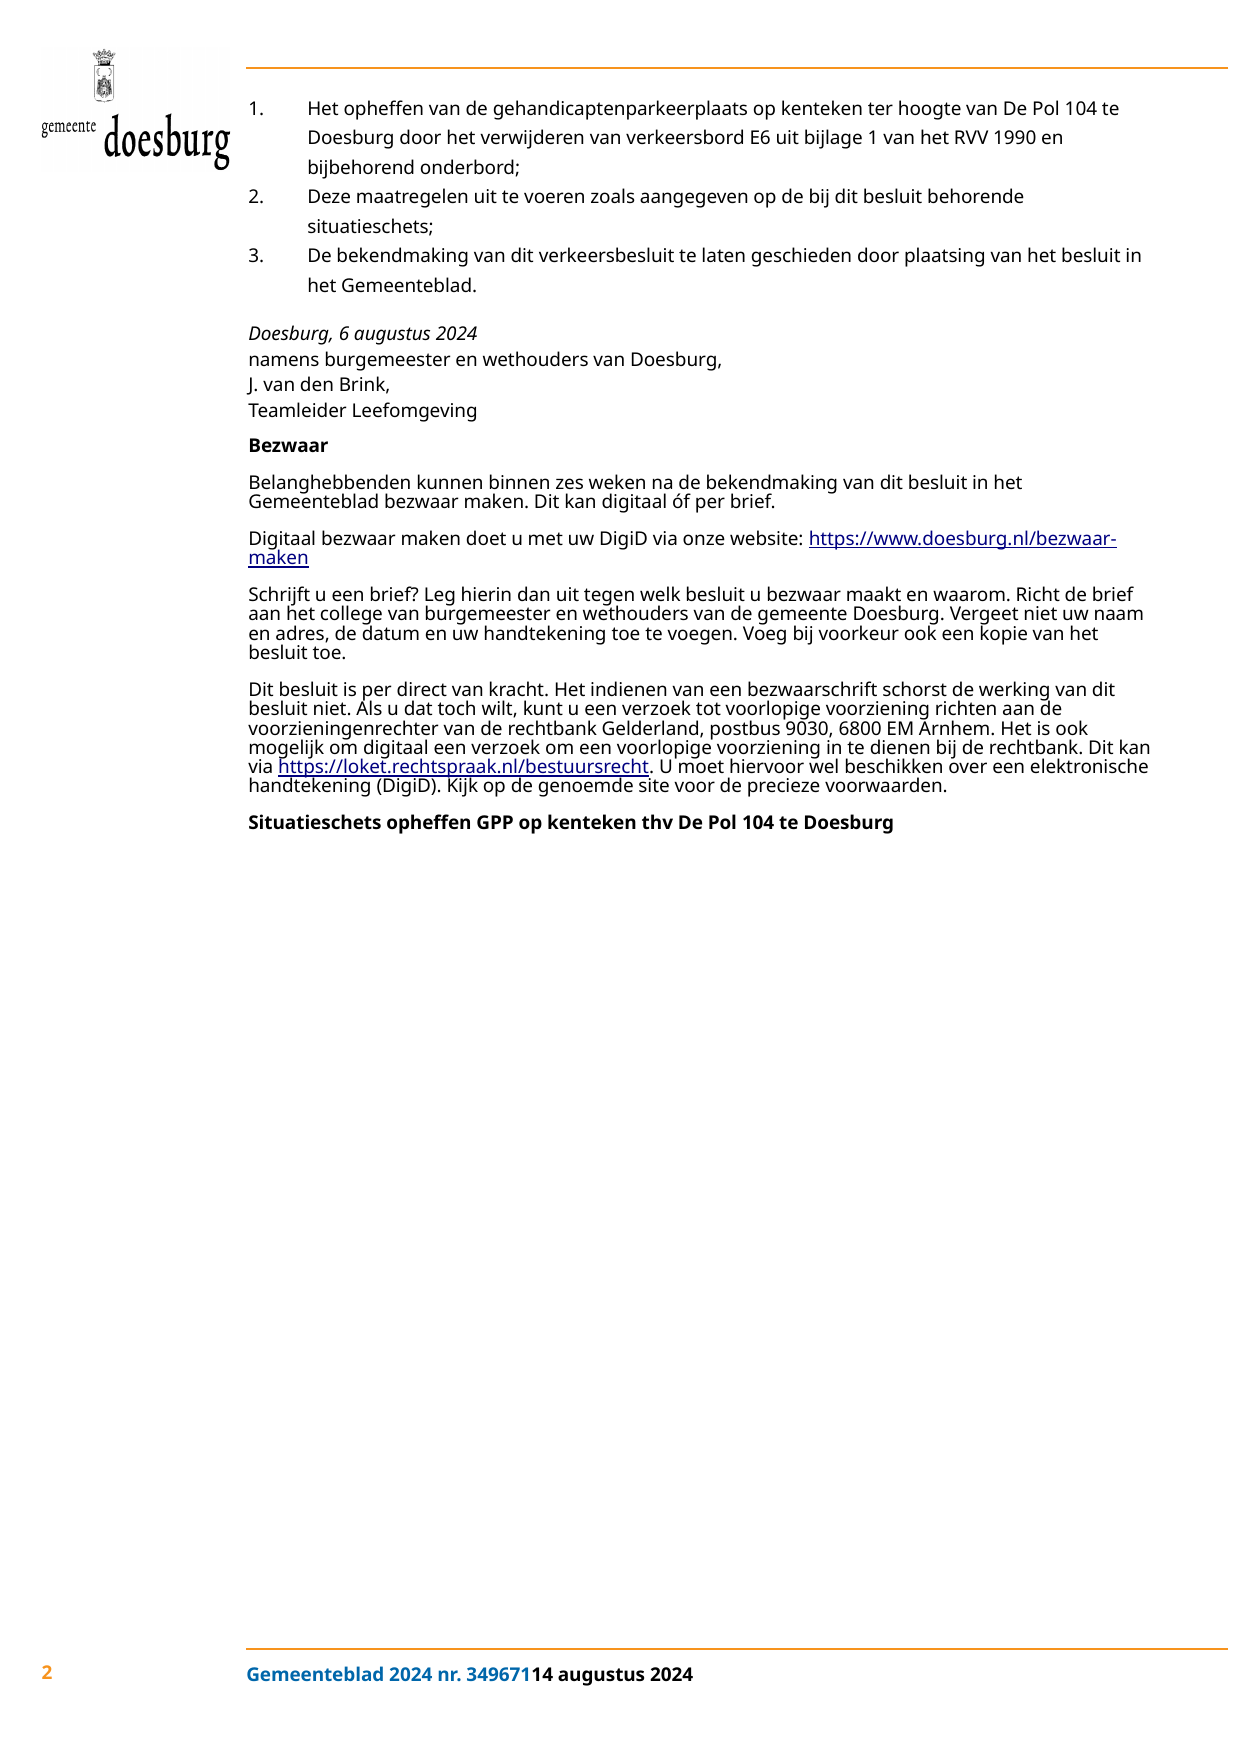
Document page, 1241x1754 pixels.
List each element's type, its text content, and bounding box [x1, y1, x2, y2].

text Situatieschets opheffen GPP op kenteken thv De Pol 104 te Doesburg [1034, 814, 1152, 833]
list Deze maatregelen uit te voeren zoals aangegeven op de bij dit besluit behorende situatieschets; [1034, 183, 1152, 239]
text Teamleider Leefomgeving [248, 397, 271, 423]
text namens burgemeester en wethouders van Doesburg, [1034, 346, 1152, 372]
text Dit besluit is per direct van kracht. Het indienen van een bezwaarschrift schorst de werking van dit besluit niet. Als u dat toch wilt, kunt u een verzoek tot voorlopige voorziening richten aan de voorzieningenrechter van de rechtbank Gelderland, postbus 9030, 6800 EM Arnhem. Het is ook mogelijk om digitaal een verzoek om een voorlopige voorziening in te dienen bij de rechtbank. Dit kan via https://loket.rechtspraak.nl/bestuursrecht. U moet hiervoor wel beschikken over een elektronische handtekening (DigiD). Kijk op de genoemde site voor de precieze voorwaarden. [1034, 681, 1152, 797]
text J. van den Brink, [1034, 372, 1152, 397]
text Bezwaar [248, 437, 271, 456]
text Schrijft u een brief? Leg hierin dan uit tegen welk besluit u bezwaar maakt en waarom. Richt de brief aan het college van burgemeester en wethouders van de gemeente Doesburg. Vergeet niet uw naam en adres, de datum en uw handtekening toe te voegen. Voeg bij voorkeur ook een kopie van het besluit toe. [1034, 586, 1152, 663]
text Doesburg, 6 augustus 2024 [248, 320, 271, 346]
text Digitaal bezwaar maken doet u met uw DigiD via onze website: https://www.doesburg.nl/bezwaar-maken [1034, 530, 1152, 568]
text Belanghebbenden kunnen binnen zes weken na de bekendmaking van dit besluit in het Gemeenteblad bezwaar maken. Dit kan digitaal óf per brief. [1034, 474, 1152, 512]
text Teamleider Leefomgeving [1034, 397, 1152, 423]
list Het opheffen van de gehandicaptenparkeerplaats op kenteken ter hoogte van De Pol 104 te Doesburg door het verwijderen van verkeersbord E6 uit bijlage 1 van het RVV 1990 en bijbehorend onderbord; [1034, 95, 1152, 180]
text J. van den Brink, [248, 372, 271, 397]
text Bezwaar [1034, 437, 1152, 456]
text Doesburg, 6 augustus 2024 [1034, 320, 1152, 346]
list De bekendmaking van dit verkeersbesluit te laten geschieden door plaatsing van het besluit in het Gemeenteblad. [1034, 243, 1152, 298]
picture [41, 47, 231, 172]
